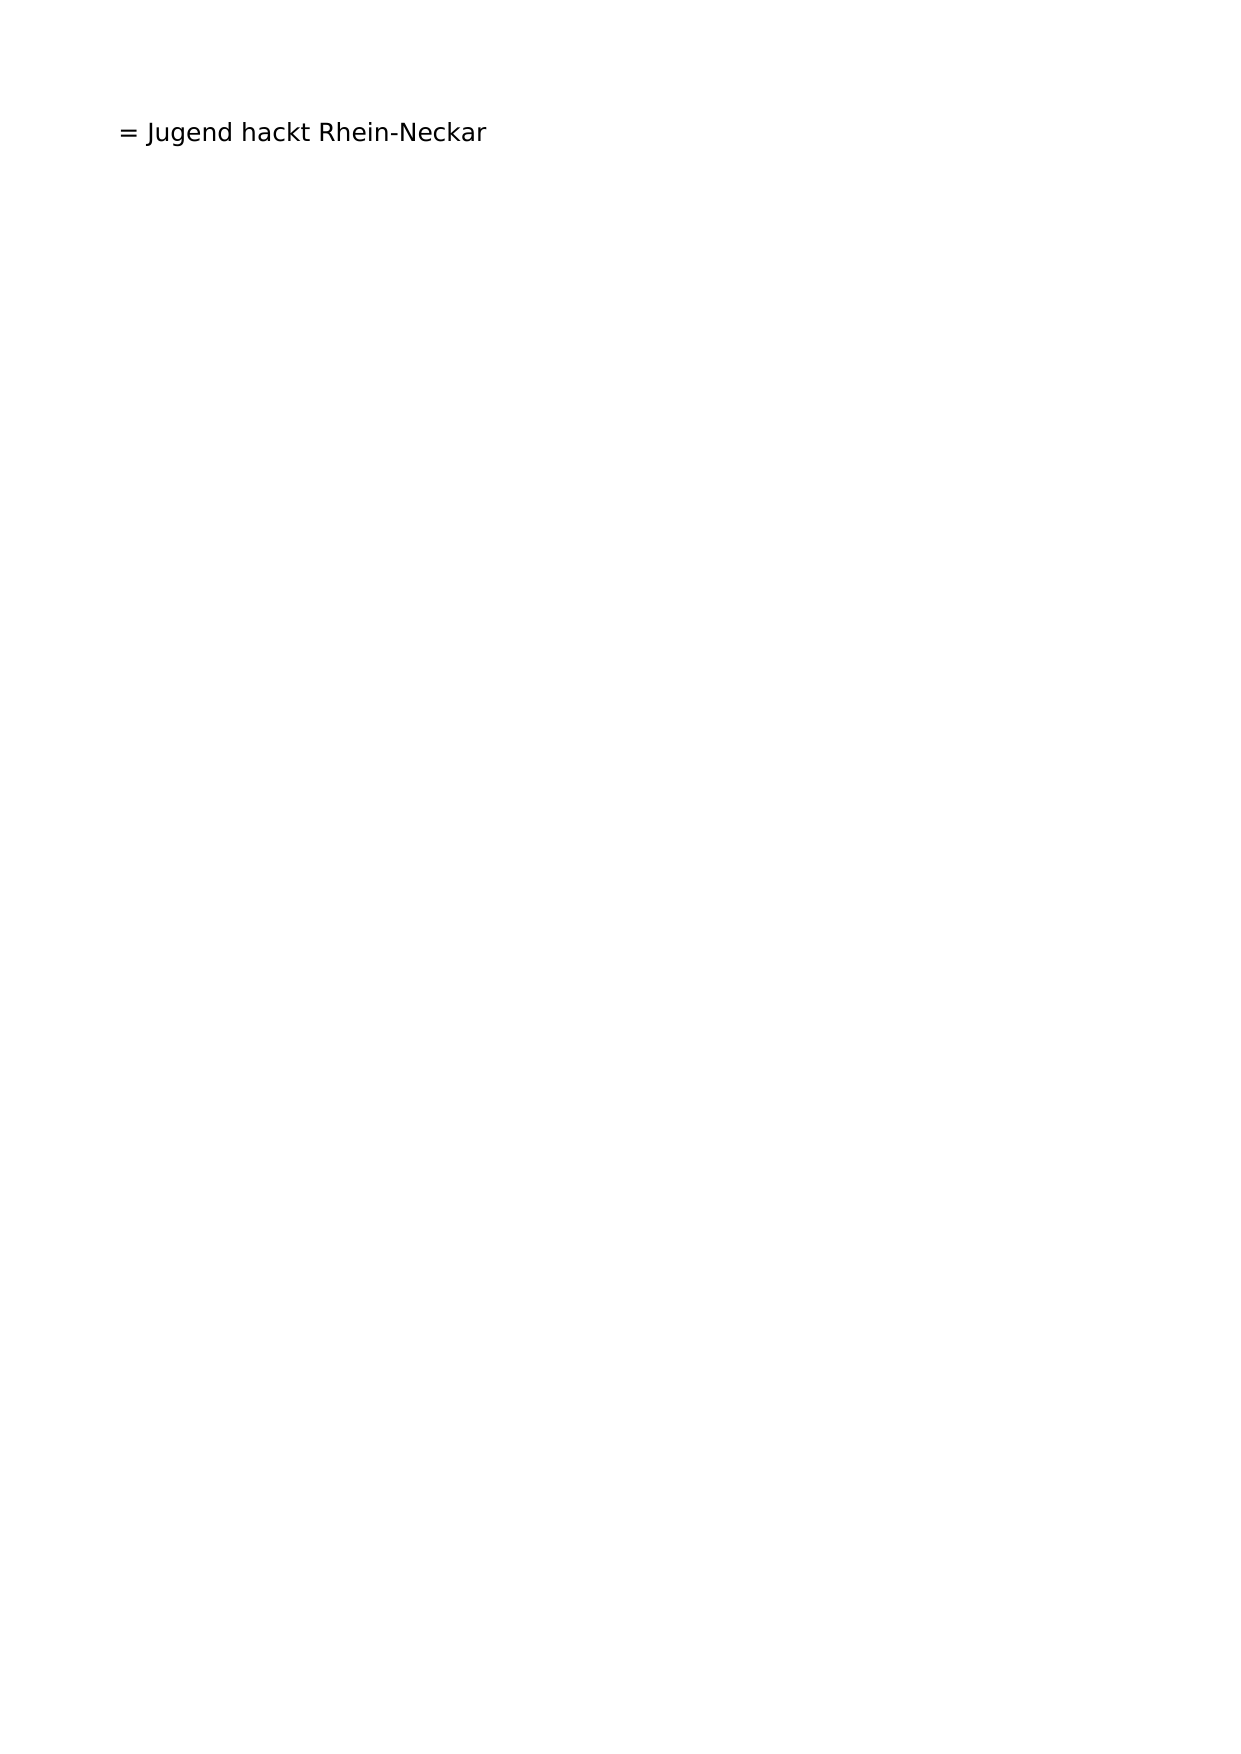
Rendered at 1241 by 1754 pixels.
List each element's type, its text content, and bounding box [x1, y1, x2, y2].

text = Jugend hackt Rhein-Neckar [118, 118, 1122, 147]
